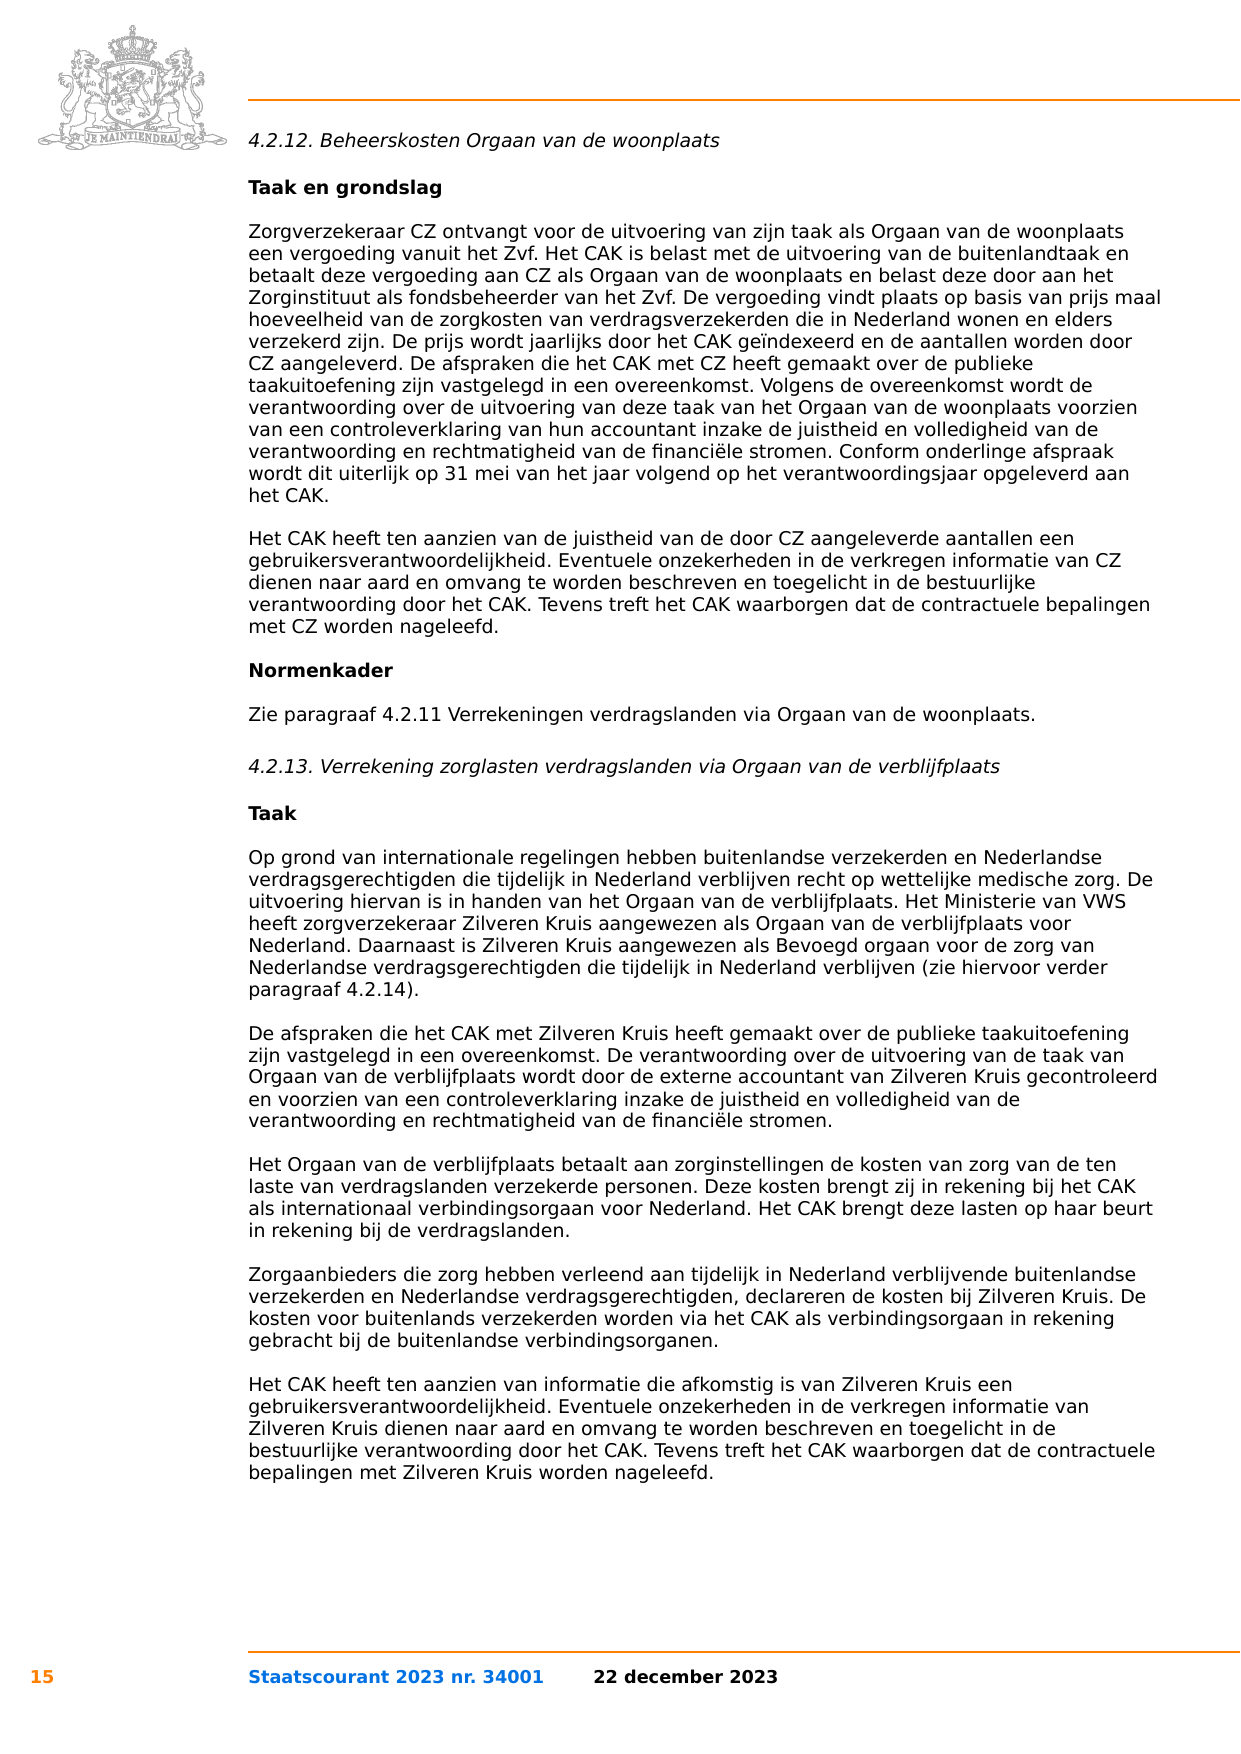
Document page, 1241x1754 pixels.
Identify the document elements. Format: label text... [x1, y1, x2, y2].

text Op grond van internationale regelingen hebben buitenlandse verzekerden en Nederlandse verdragsgerechtigden die tijdelijk in Nederland verblijven recht op wettelijke medische zorg. De uitvoering hiervan is in handen van het Orgaan van de verblijfplaats. Het Ministerie van VWS heeft zorgverzekeraar Zilveren Kruis aangewezen als Orgaan van de verblijfplaats voor Nederland. Daarnaast is Zilveren Kruis aangewezen als Bevoegd orgaan voor de zorg van Nederlandse verdragsgerechtigden die tijdelijk in Nederland verblijven (zie hiervoor verder paragraaf 4.2.14). [248, 847, 1163, 1001]
subtitle Normenkader [248, 660, 1163, 682]
text Zorgverzekeraar CZ ontvangt voor de uitvoering van zijn taak als Orgaan van de woonplaats een vergoeding vanuit het Zvf. Het CAK is belast met de uitvoering van de buitenlandtaak en betaalt deze vergoeding aan CZ als Orgaan van de woonplaats en belast deze door aan het Zorginstituut als fondsbeheerder van het Zvf. De vergoeding vindt plaats op basis van prijs maal hoeveelheid van de zorgkosten van verdragsverzekerden die in Nederland wonen en elders verzekerd zijn. De prijs wordt jaarlijks door het CAK geïndexeerd en de aantallen worden door CZ aangeleverd. De afspraken die het CAK met CZ heeft gemaakt over de publieke taakuitoefening zijn vastgelegd in een overeenkomst. Volgens de overeenkomst wordt de verantwoording over de uitvoering van deze taak van het Orgaan van de woonplaats voorzien van een controleverklaring van hun accountant inzake de juistheid en volledigheid van de verantwoording en rechtmatigheid van de financiële stromen. Conform onderlinge afspraak wordt dit uiterlijk op 31 mei van het jaar volgend op het verantwoordingsjaar opgeleverd aan het CAK. [248, 221, 1163, 506]
text Zie paragraaf 4.2.11 Verrekeningen verdragslanden via Orgaan van de woonplaats. [248, 704, 1163, 726]
subtitle 4.2.12. Beheerskosten Orgaan van de woonplaats [248, 130, 1163, 152]
text Zorgaanbieders die zorg hebben verleend aan tijdelijk in Nederland verblijvende buitenlandse verzekerden en Nederlandse verdragsgerechtigden, declareren de kosten bij Zilveren Kruis. De kosten voor buitenlands verzekerden worden via het CAK als verbindingsorgaan in rekening gebracht bij de buitenlandse verbindingsorganen. [248, 1264, 1163, 1352]
text Het CAK heeft ten aanzien van informatie die afkomstig is van Zilveren Kruis een gebruikersverantwoordelijkheid. Eventuele onzekerheden in de verkregen informatie van Zilveren Kruis dienen naar aard en omvang te worden beschreven en toegelicht in de bestuurlijke verantwoording door het CAK. Tevens treft het CAK waarborgen dat de contractuele bepalingen met Zilveren Kruis worden nageleefd. [248, 1374, 1163, 1484]
subtitle Taak en grondslag [248, 177, 1163, 199]
text De afspraken die het CAK met Zilveren Kruis heeft gemaakt over de publieke taakuitoefening zijn vastgelegd in een overeenkomst. De verantwoording over de uitvoering van de taak van Orgaan van de verblijfplaats wordt door de externe accountant van Zilveren Kruis gecontroleerd en voorzien van een controleverklaring inzake de juistheid en volledigheid van de verantwoording en rechtmatigheid van de financiële stromen. [248, 1022, 1163, 1132]
picture [38, 25, 227, 150]
text Het Orgaan van de verblijfplaats betaalt aan zorginstellingen de kosten van zorg van de ten laste van verdragslanden verzekerde personen. Deze kosten brengt zij in rekening bij het CAK als internationaal verbindingsorgaan voor Nederland. Het CAK brengt deze lasten op haar beurt in rekening bij de verdragslanden. [248, 1154, 1163, 1242]
text Het CAK heeft ten aanzien van de juistheid van de door CZ aangeleverde aantallen een gebruikersverantwoordelijkheid. Eventuele onzekerheden in de verkregen informatie van CZ dienen naar aard en omvang te worden beschreven en toegelicht in de bestuurlijke verantwoording door het CAK. Tevens treft het CAK waarborgen dat de contractuele bepalingen met CZ worden nageleefd. [248, 528, 1163, 638]
subtitle 4.2.13. Verrekening zorglasten verdragslanden via Orgaan van de verblijfplaats [248, 756, 1163, 778]
subtitle Taak [248, 803, 1163, 825]
